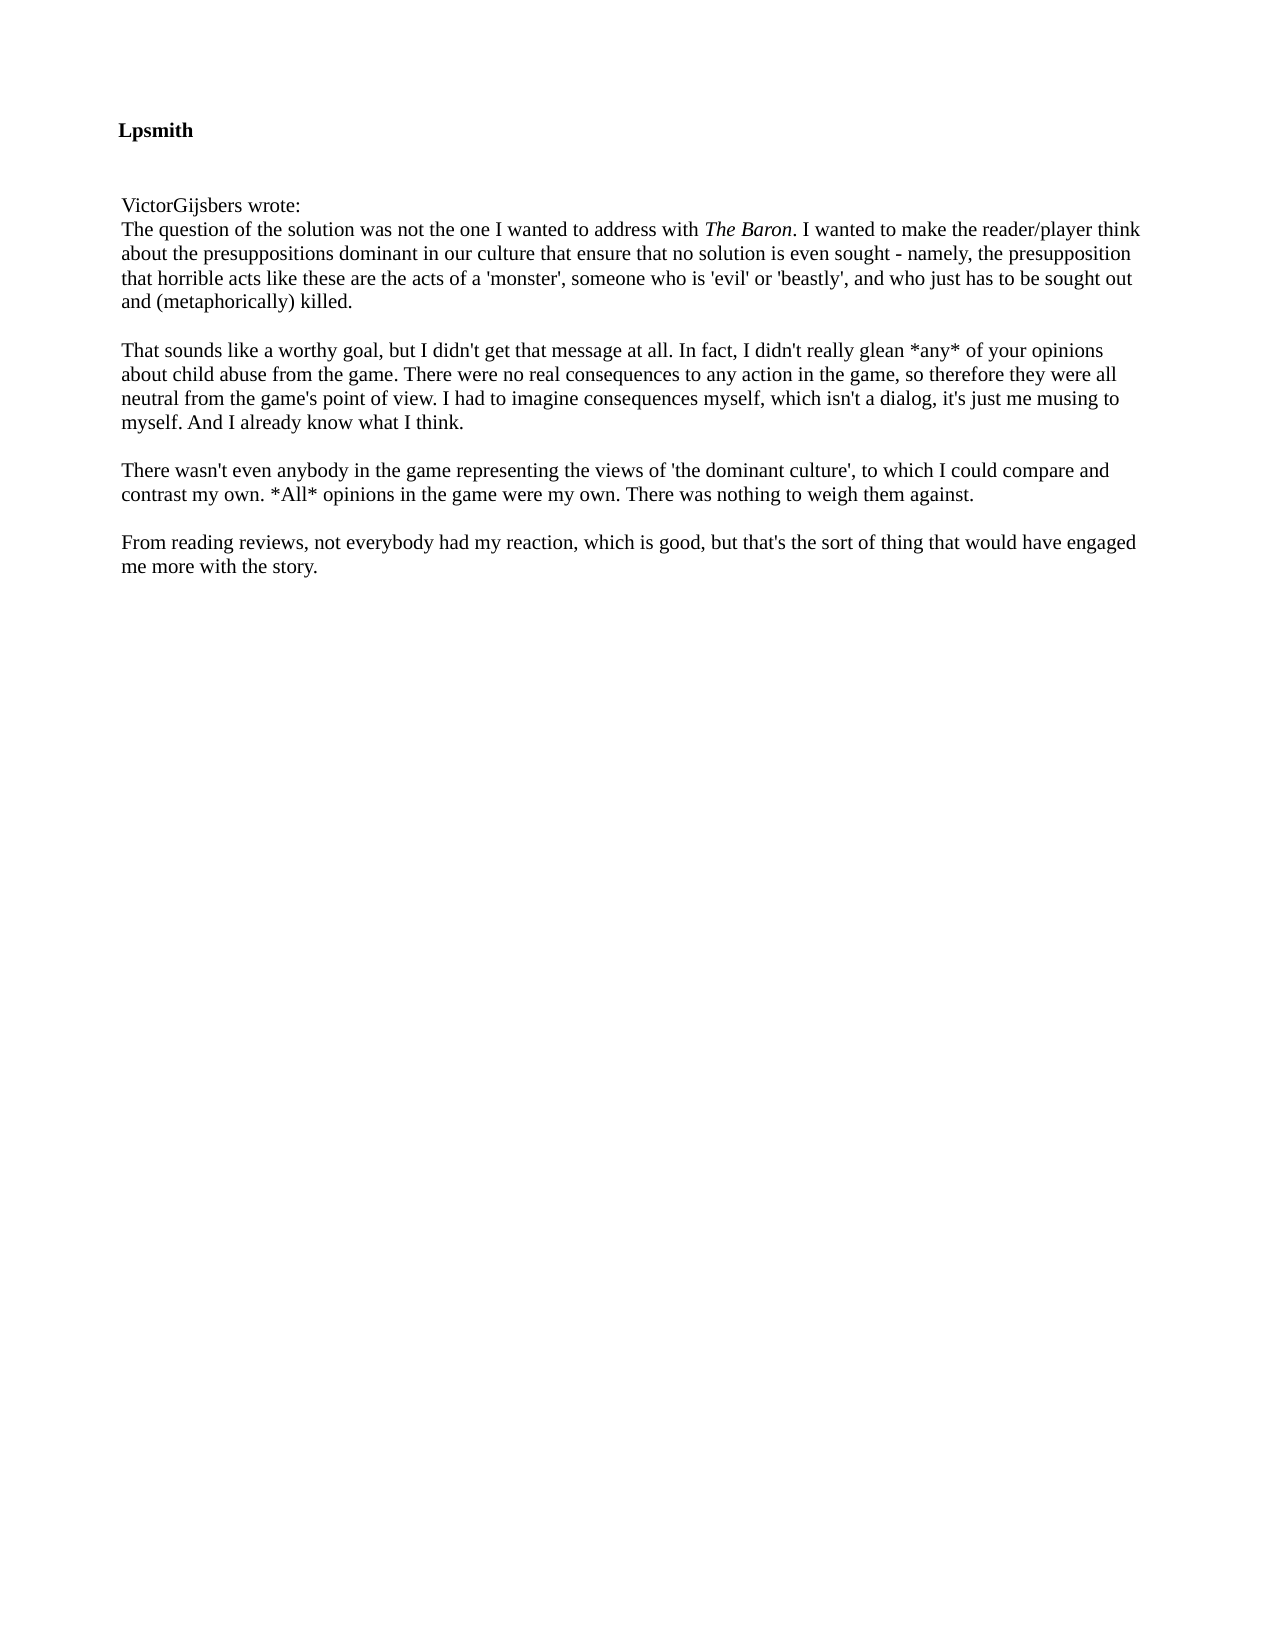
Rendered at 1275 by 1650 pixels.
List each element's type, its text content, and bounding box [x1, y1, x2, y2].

text Lpsmith [118, 118, 1157, 142]
table_header VictorGijsbers wrote: The question of the solution was not the one I wanted to address with The Baron. I wanted to make the reader/player think about the presuppositions dominant in our culture that ensure that no solution is even sought - namely, the presupposition that horrible acts like these are the acts of a 'monster', someone who is 'evil' or 'beastly', and who just has to be sought out and (metaphorically) killed. That sounds like a worthy goal, but I didn't get that message at all. In fact, I didn't really glean *any* of your opinions about child abuse from the game. There were no real consequences to any action in the game, so therefore they were all neutral from the game's point of view. I had to imagine consequences myself, which isn't a dialog, it's just me musing to myself. And I already know what I think. There wasn't even anybody in the game representing the views of 'the dominant culture', to which I could compare and contrast my own. *All* opinions in the game were my own. There was nothing to weigh them against. From reading reviews, not everybody had my reaction, which is good, but that's the sort of thing that would have engaged me more with the story. [118, 190, 1157, 581]
